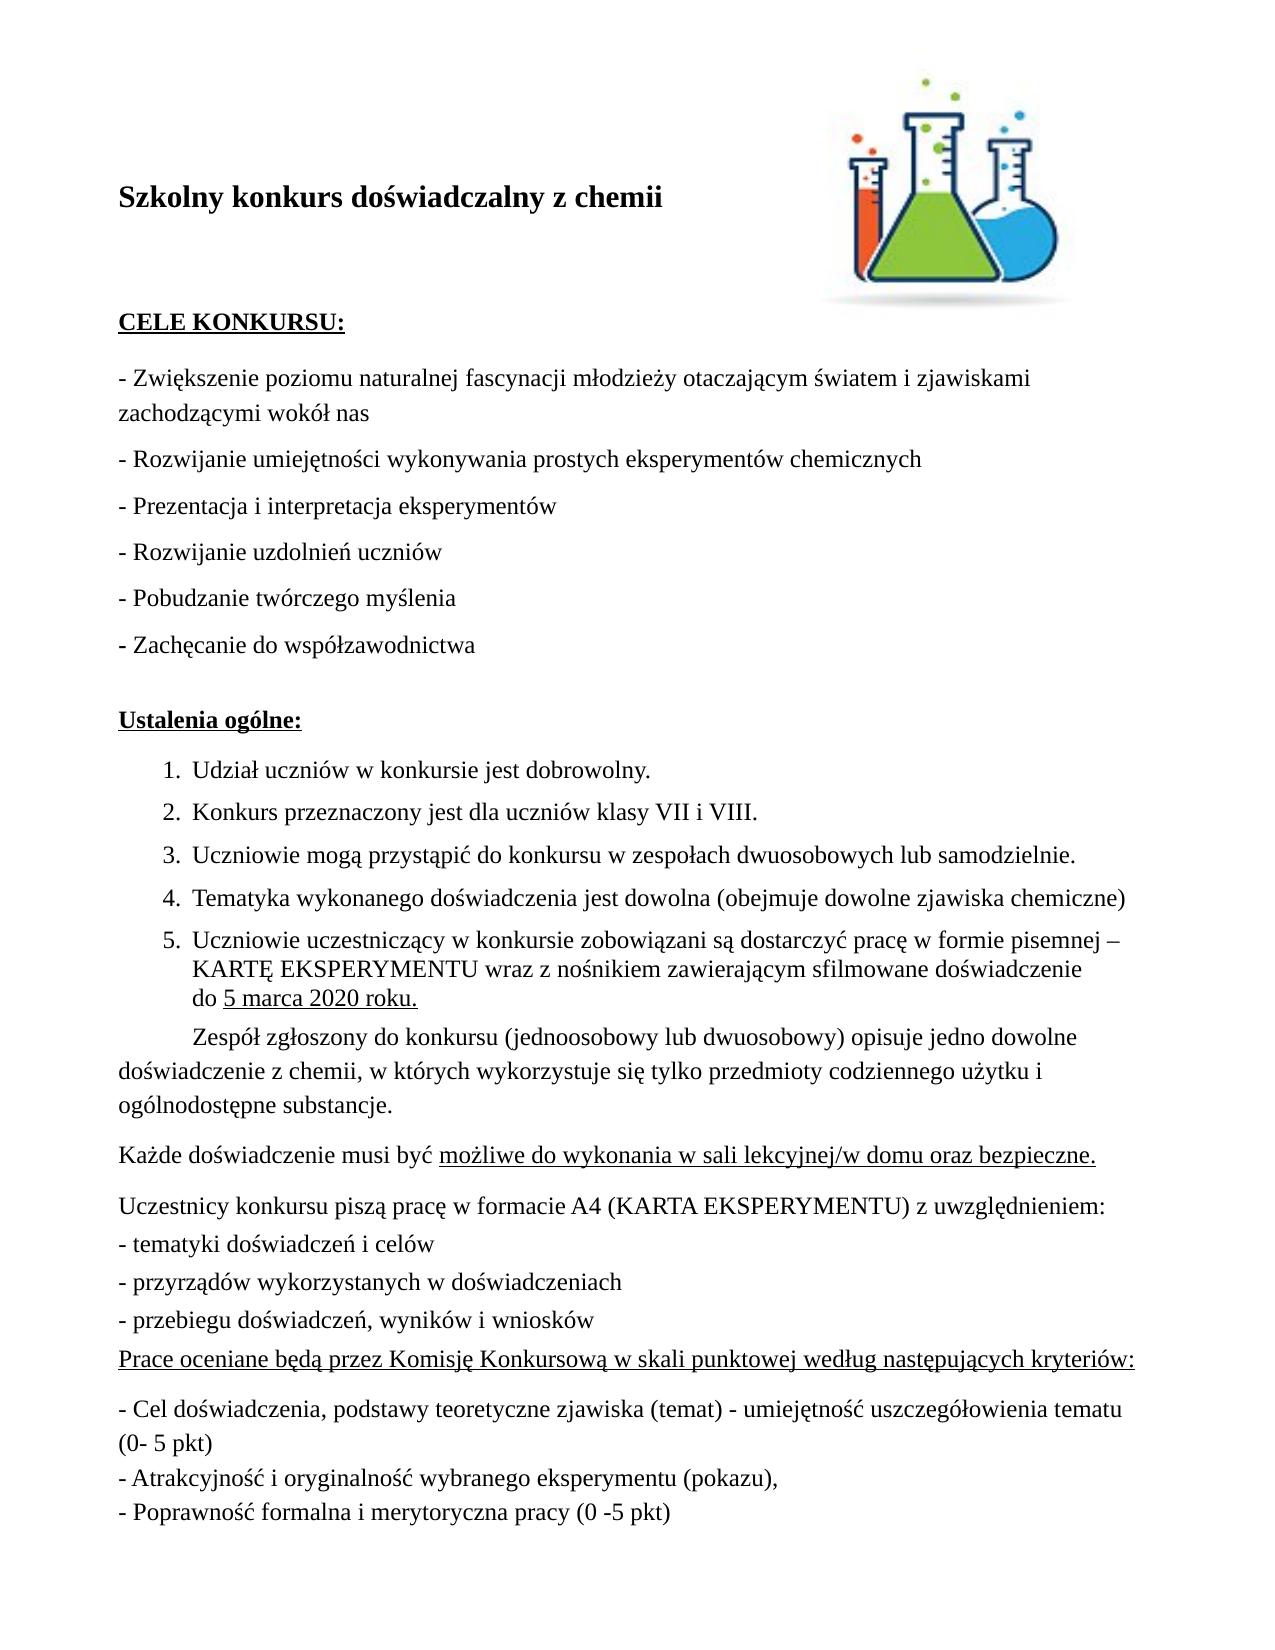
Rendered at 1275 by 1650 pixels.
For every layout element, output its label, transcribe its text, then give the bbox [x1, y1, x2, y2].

list Tematyka wykonanego doświadczenia jest dowolna (obejmuje dowolne zjawiska chemiczne) [162, 883, 1157, 912]
list do 5 marca 2020 roku. [162, 983, 1157, 1012]
list - Atrakcyjność i oryginalność wybranego eksperymentu (pokazu), [118, 1463, 1157, 1491]
list - Cel doświadczenia, podstawy teoretyczne zjawiska (temat) - umiejętność uszczegółowienia tematu (0- 5 pkt) [118, 1394, 1157, 1457]
text Ustalenia ogólne: [118, 705, 1157, 733]
text - tematyki doświadczeń i celów [118, 1229, 1157, 1258]
list Konkurs przeznaczony jest dla uczniów klasy VII i VIII. [162, 797, 1157, 826]
text [1132, 307, 1157, 336]
text CELE KONKURSU: [118, 307, 758, 336]
text [1132, 178, 1157, 214]
text - przyrządów wykorzystanych w doświadczeniach [118, 1267, 1157, 1296]
list Uczniowie uczestniczący w konkursie zobowiązani są dostarczyć pracę w formie pisemnej – KARTĘ EKSPERYMENTU wraz z nośnikiem zawierającym sfilmowane doświadczenie [162, 926, 1157, 983]
picture [758, 19, 1132, 354]
text Każde doświadczenie musi być możliwe do wykonania w sali lekcyjnej/w domu oraz bezpieczne. [118, 1141, 1157, 1169]
list - Pobudzanie twórczego myślenia [118, 583, 1157, 612]
list - Poprawność formalna i merytoryczna pracy (0 -5 pkt) [118, 1497, 1157, 1526]
text - przebiegu doświadczeń, wyników i wniosków [118, 1305, 1157, 1334]
list - Zachęcanie do współzawodnictwa [118, 630, 1157, 658]
list - Rozwijanie umiejętności wykonywania prostych eksperymentów chemicznych [118, 444, 1157, 473]
list - Prezentacja i interpretacja eksperymentów [118, 491, 1157, 519]
list - Rozwijanie uzdolnień uczniów [118, 537, 1157, 566]
list Uczniowie mogą przystąpić do konkursu w zespołach dwuosobowych lub samodzielnie. [162, 840, 1157, 869]
text Uczestnicy konkursu piszą pracę w formacie A4 (KARTA EKSPERYMENTU) z uwzględnieniem: [118, 1191, 1157, 1219]
list - Zwiększenie poziomu naturalnej fascynacji młodzieży otaczającym światem i zjawiskami zachodzącymi wokół nas [118, 363, 1157, 427]
list Udział uczniów w konkursie jest dobrowolny. [162, 755, 1157, 783]
text Prace oceniane będą przez Komisję Konkursową w skali punktowej według następujących kryteriów: [118, 1344, 1157, 1372]
text Szkolny konkurs doświadczalny z chemii [118, 178, 758, 214]
text Zespół zgłoszony do konkursu (jednoosobowy lub dwuosobowy) opisuje jedno dowolne doświadczenie z chemii, w których wykorzystuje się tylko przedmioty codziennego użytku i ogólnodostępne substancje. [118, 1022, 1157, 1119]
